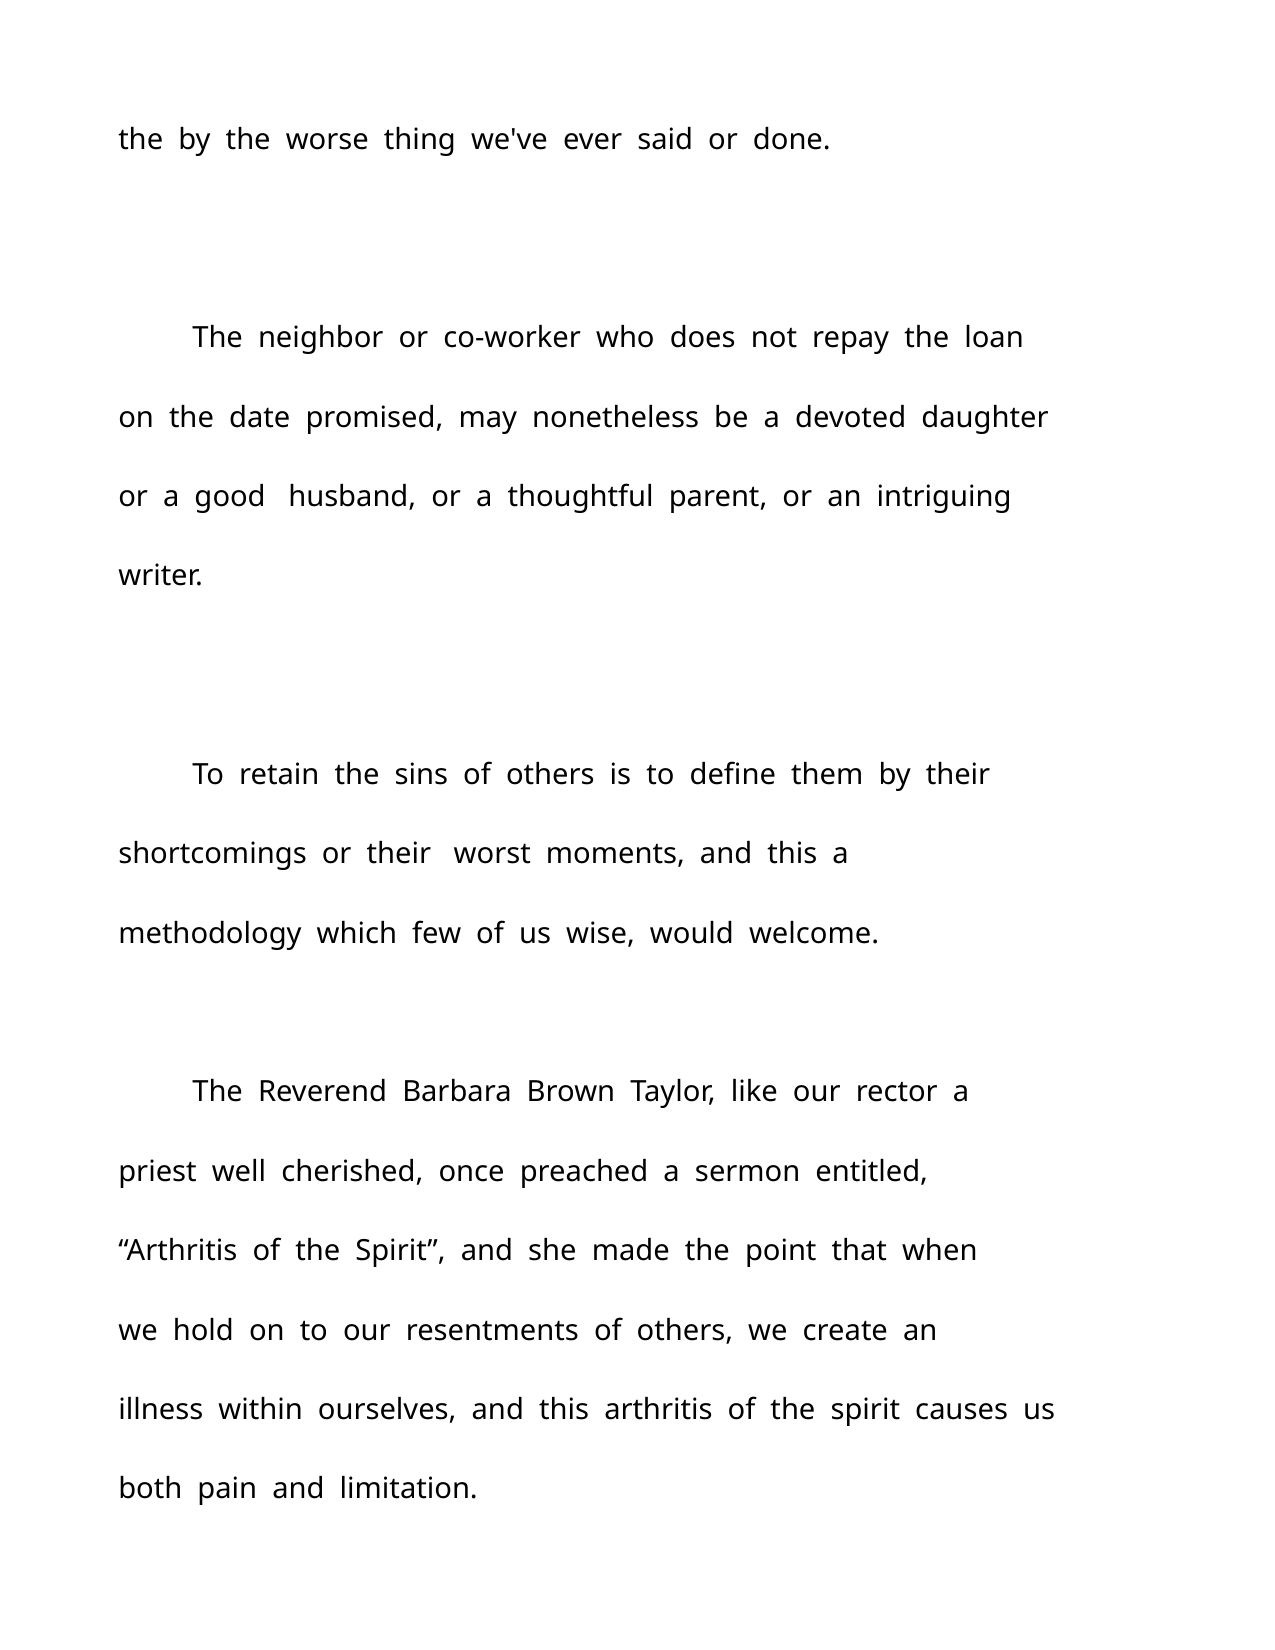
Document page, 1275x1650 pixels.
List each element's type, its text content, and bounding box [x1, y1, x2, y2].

text or a good husband, or a thoughtful parent, or an intriguing [118, 475, 1157, 515]
text To retain the sins of others is to define them by their [118, 753, 1157, 793]
text methodology which few of us wise, would welcome. [118, 912, 1157, 952]
text the by the worse thing we've ever said or done. [118, 118, 1157, 158]
text writer. [118, 555, 1157, 594]
text illness within ourselves, and this arthritis of the spirit causes us [118, 1388, 1157, 1428]
text “Arthritis of the Spirit”, and she made the point that when [118, 1229, 1157, 1269]
text shortcomings or their worst moments, and this a [118, 832, 1157, 872]
text priest well cherished, once preached a sermon entitled, [118, 1150, 1157, 1190]
text The neighbor or co-worker who does not repay the loan [118, 317, 1157, 356]
text on the date promised, may nonetheless be a devoted daughter [118, 396, 1157, 436]
text The Reverend Barbara Brown Taylor, like our rector a [118, 1071, 1157, 1110]
text both pain and limitation. [118, 1467, 1157, 1507]
text we hold on to our resentments of others, we create an [118, 1309, 1157, 1348]
